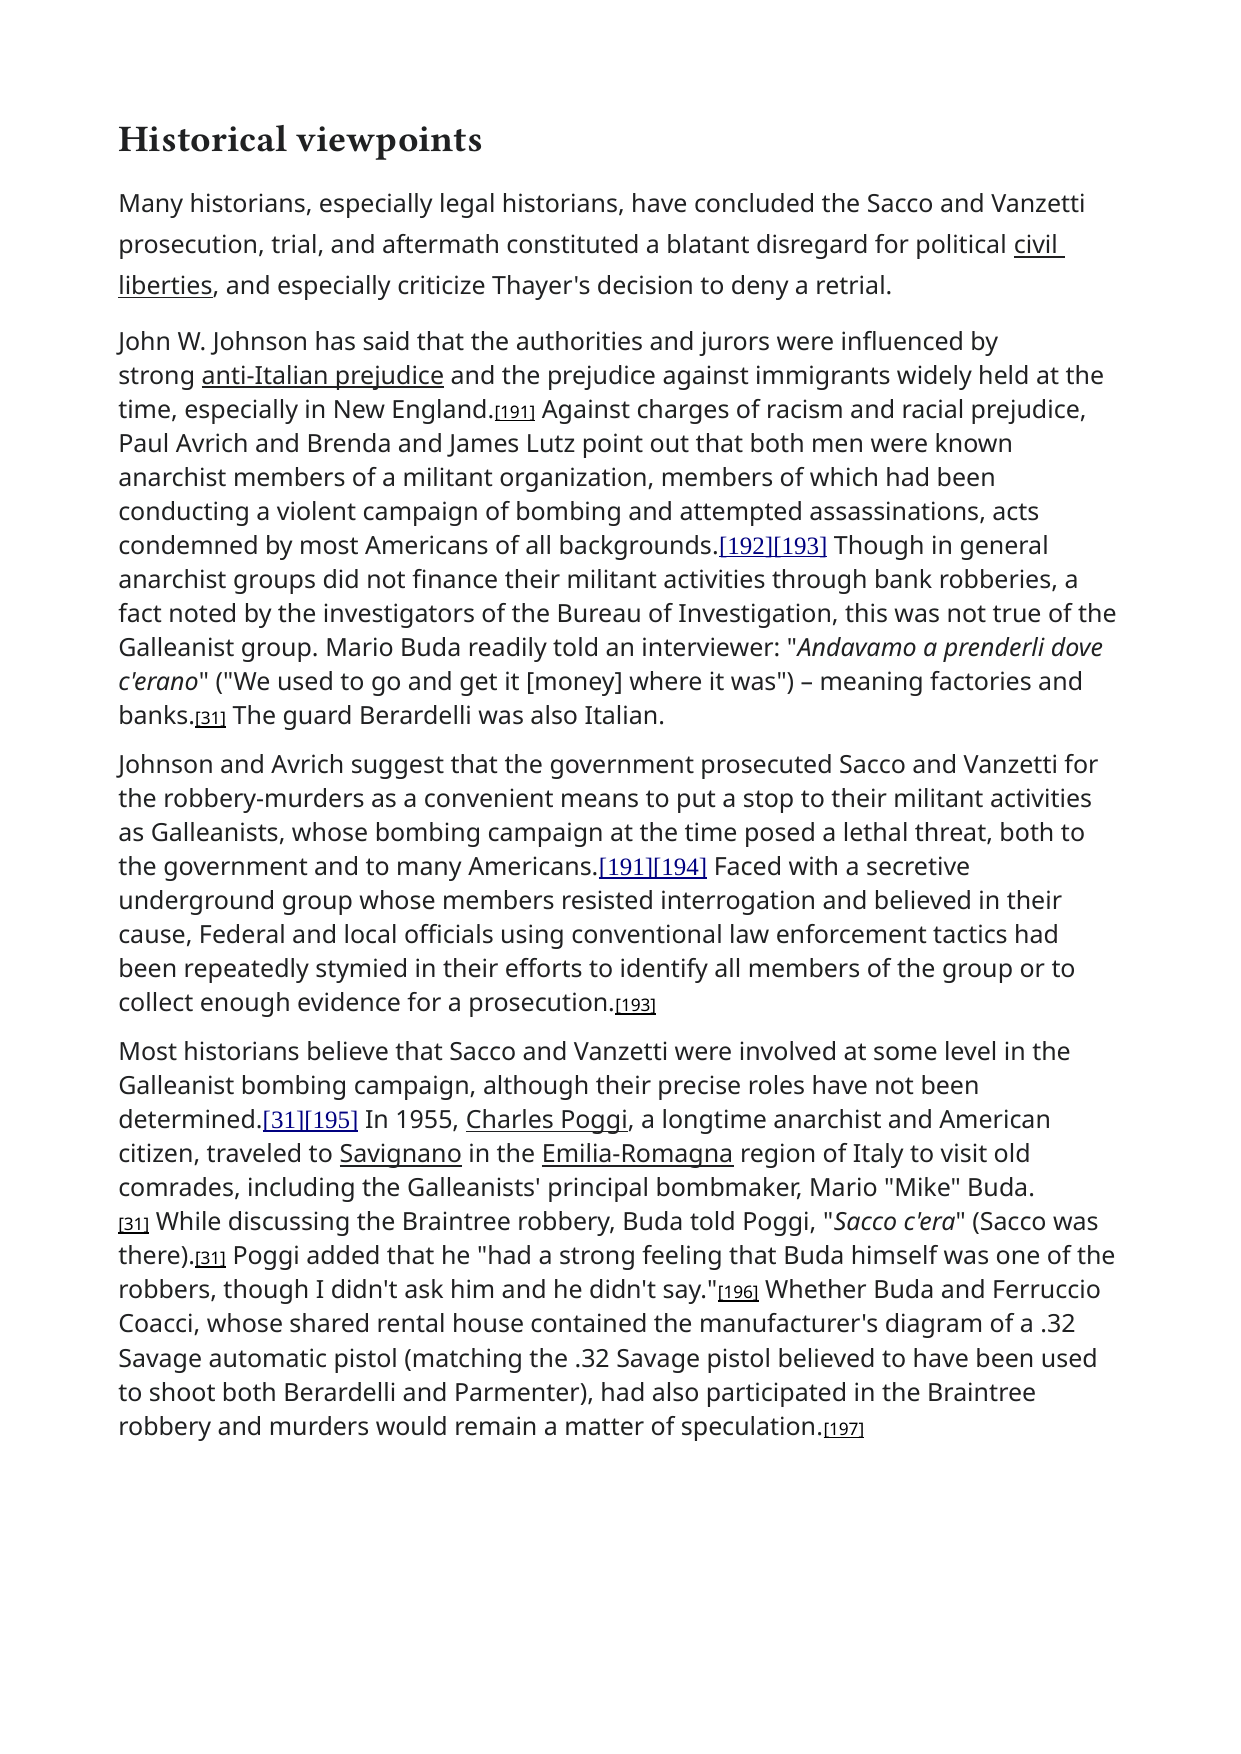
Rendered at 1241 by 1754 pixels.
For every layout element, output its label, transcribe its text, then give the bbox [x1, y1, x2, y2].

subtitle Historical viewpoints [118, 118, 1122, 161]
text Johnson and Avrich suggest that the government prosecuted Sacco and Vanzetti for the robbery-murders as a convenient means to put a stop to their militant activities as Galleanists, whose bombing campaign at the time posed a lethal threat, both to the government and to many Americans.[191][194] Faced with a secretive underground group whose members resisted interrogation and believed in their cause, Federal and local officials using conventional law enforcement tactics had been repeatedly stymied in their efforts to identify all members of the group or to collect enough evidence for a prosecution.[193] [118, 747, 1122, 1019]
text Most historians believe that Sacco and Vanzetti were involved at some level in the Galleanist bombing campaign, although their precise roles have not been determined.[31][195] In 1955, Charles Poggi, a longtime anarchist and American citizen, traveled to Savignano in the Emilia-Romagna region of Italy to visit old comrades, including the Galleanists' principal bombmaker, Mario "Mike" Buda.[31] While discussing the Braintree robbery, Buda told Poggi, "Sacco c'era" (Sacco was there).[31] Poggi added that he "had a strong feeling that Buda himself was one of the robbers, though I didn't ask him and he didn't say."[196] Whether Buda and Ferruccio Coacci, whose shared rental house contained the manufacturer's diagram of a .32 Savage automatic pistol (matching the .32 Savage pistol believed to have been used to shoot both Berardelli and Parmenter), had also participated in the Braintree robbery and murders would remain a matter of speculation.[197] [118, 1034, 1122, 1442]
text Many historians, especially legal historians, have concluded the Sacco and Vanzetti prosecution, trial, and aftermath constituted a blatant disregard for political civil liberties, and especially criticize Thayer's decision to deny a retrial. [118, 186, 1122, 302]
text John W. Johnson has said that the authorities and jurors were influenced by strong anti-Italian prejudice and the prejudice against immigrants widely held at the time, especially in New England.[191] Against charges of racism and racial prejudice, Paul Avrich and Brenda and James Lutz point out that both men were known anarchist members of a militant organization, members of which had been conducting a violent campaign of bombing and attempted assassinations, acts condemned by most Americans of all backgrounds.[192][193] Though in general anarchist groups did not finance their militant activities through bank robberies, a fact noted by the investigators of the Bureau of Investigation, this was not true of the Galleanist group. Mario Buda readily told an interviewer: "Andavamo a prenderli dove c'erano" ("We used to go and get it [money] where it was") – meaning factories and banks.[31] The guard Berardelli was also Italian. [118, 323, 1122, 732]
